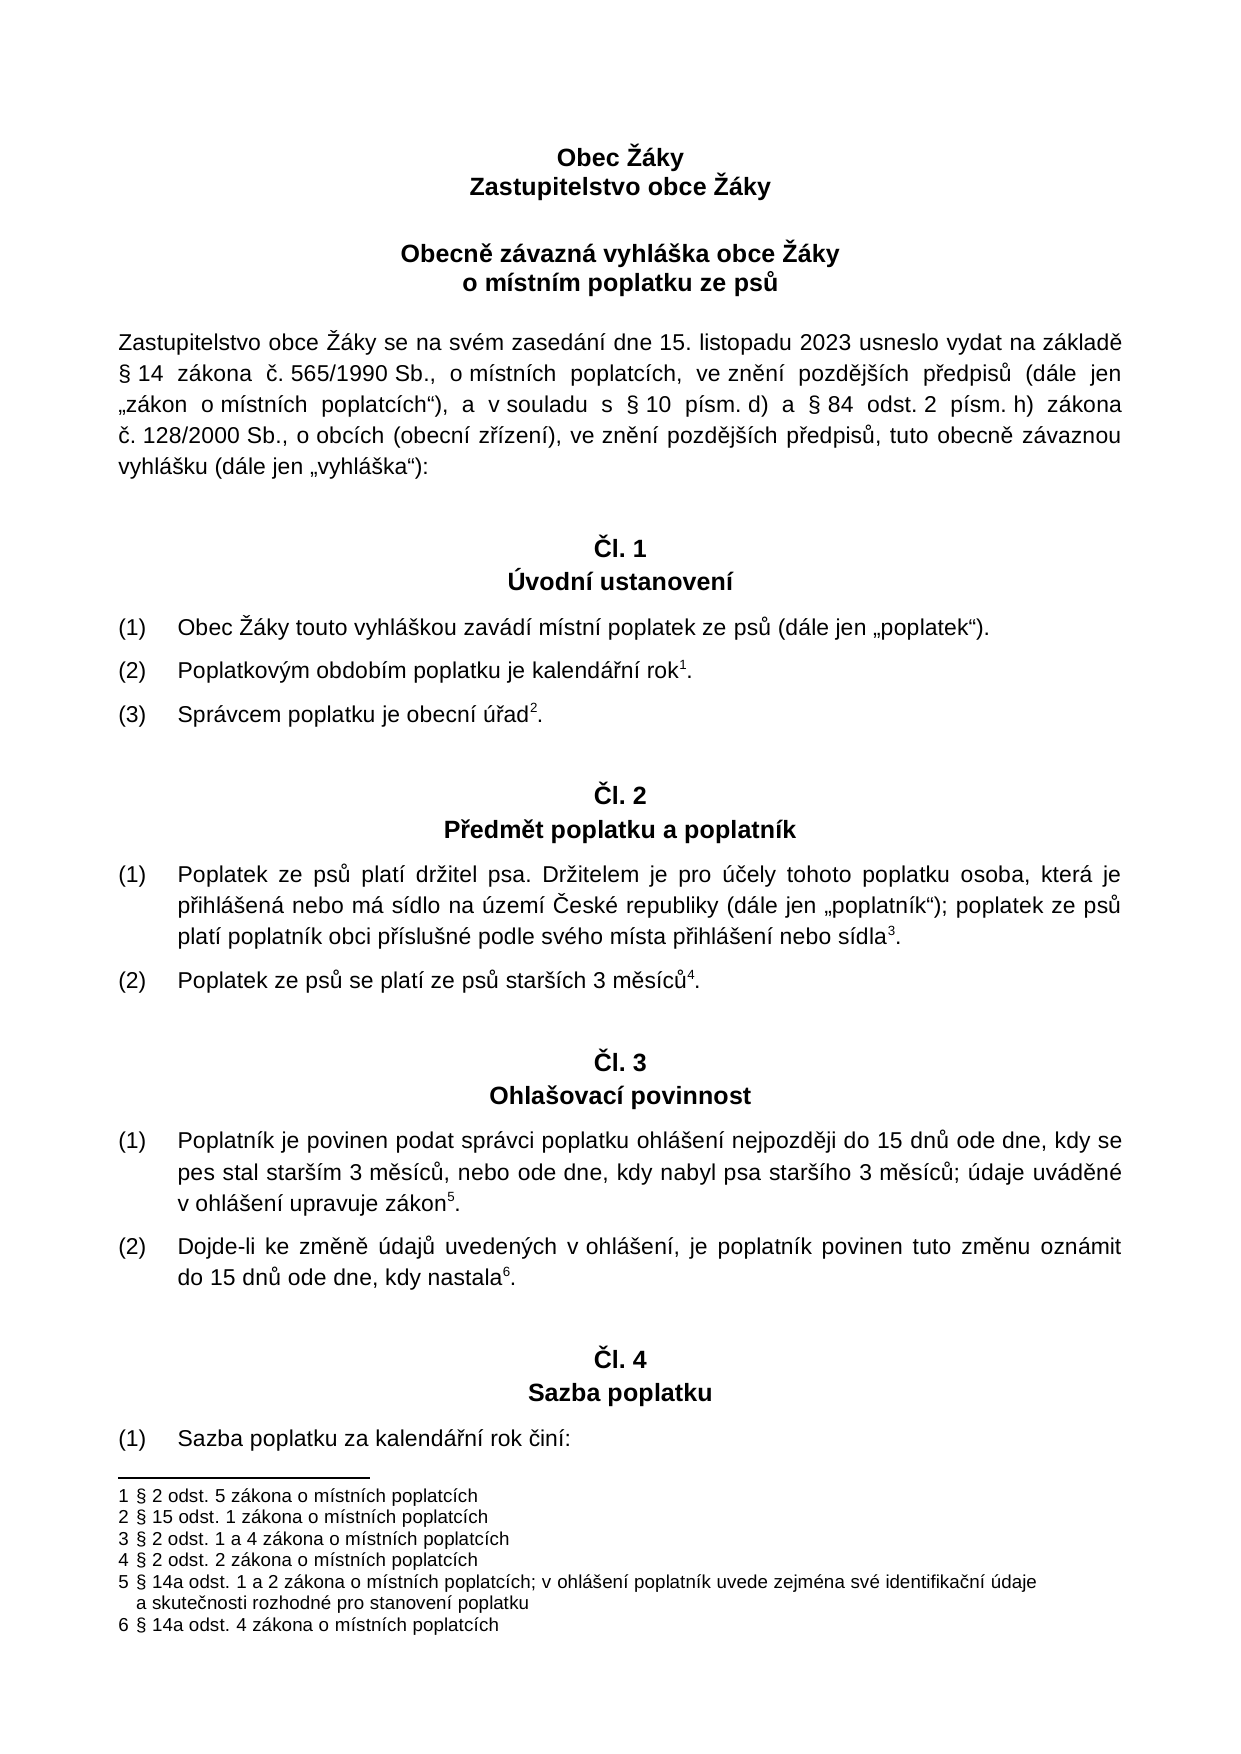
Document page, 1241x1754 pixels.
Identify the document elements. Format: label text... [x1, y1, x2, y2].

list § 2 odst. 1 a 4 zákona o místních poplatcích [118, 1528, 1122, 1549]
subtitle Čl. 1 Úvodní ustanovení [118, 534, 1122, 596]
subtitle Čl. 3 Ohlašovací povinnost [118, 1047, 1122, 1110]
list Poplatek ze psů platí držitel psa. Držitelem je pro účely tohoto poplatku osoba, která je přihlášená nebo má sídlo na území České republiky (dále jen „poplatník“); poplatek ze psů platí poplatník obci příslušné podle svého místa přihlášení nebo sídla. [118, 860, 1122, 950]
list § 14a odst. 1 a 2 zákona o místních poplatcích; v ohlášení poplatník uvede zejména své identifikační údaje a skutečnosti rozhodné pro stanovení poplatku [118, 1571, 1122, 1614]
title Obec Žáky Zastupitelstvo obce Žáky [118, 143, 1122, 201]
subtitle Čl. 4 Sazba poplatku [118, 1345, 1122, 1407]
list Poplatek ze psů se platí ze psů starších 3 měsíců. [118, 966, 1122, 993]
list Poplatkovým obdobím poplatku je kalendářní rok. [118, 656, 1122, 683]
list Obec Žáky touto vyhláškou zavádí místní poplatek ze psů (dále jen „poplatek“). [118, 613, 1122, 640]
text Zastupitelstvo obce Žáky se na svém zasedání dne 15. listopadu 2023 usneslo vydat na základě § 14 zákona č. 565/1990 Sb., o místních poplatcích, ve znění pozdějších předpisů (dále jen „zákon o místních poplatcích“), a v souladu s § 10 písm. d) a § 84 odst. 2 písm. h) zákona č. 128/2000 Sb., o obcích (obecní zřízení), ve znění pozdějších předpisů, tuto obecně závaznou vyhlášku (dále jen „vyhláška“): [118, 328, 1122, 479]
list § 2 odst. 2 zákona o místních poplatcích [118, 1549, 1122, 1571]
list § 14a odst. 4 zákona o místních poplatcích [118, 1614, 1122, 1635]
subtitle Čl. 2 Předmět poplatku a poplatník [118, 781, 1122, 844]
list Dojde-li ke změně údajů uvedených v ohlášení, je poplatník povinen tuto změnu oznámit do 15 dnů ode dne, kdy nastala. [118, 1233, 1122, 1291]
list Správcem poplatku je obecní úřad. [118, 700, 1122, 727]
list § 15 odst. 1 zákona o místních poplatcích [118, 1506, 1122, 1528]
subtitle Obecně závazná vyhláška obce Žáky o místním poplatku ze psů [118, 238, 1122, 297]
list Poplatník je povinen podat správci poplatku ohlášení nejpozději do 15 dnů ode dne, kdy se pes stal starším 3 měsíců, nebo ode dne, kdy nabyl psa staršího 3 měsíců; údaje uváděné v ohlášení upravuje zákon. [118, 1127, 1122, 1216]
list Sazba poplatku za kalendářní rok činí: [118, 1424, 1122, 1451]
list § 2 odst. 5 zákona o místních poplatcích [118, 1484, 1122, 1506]
